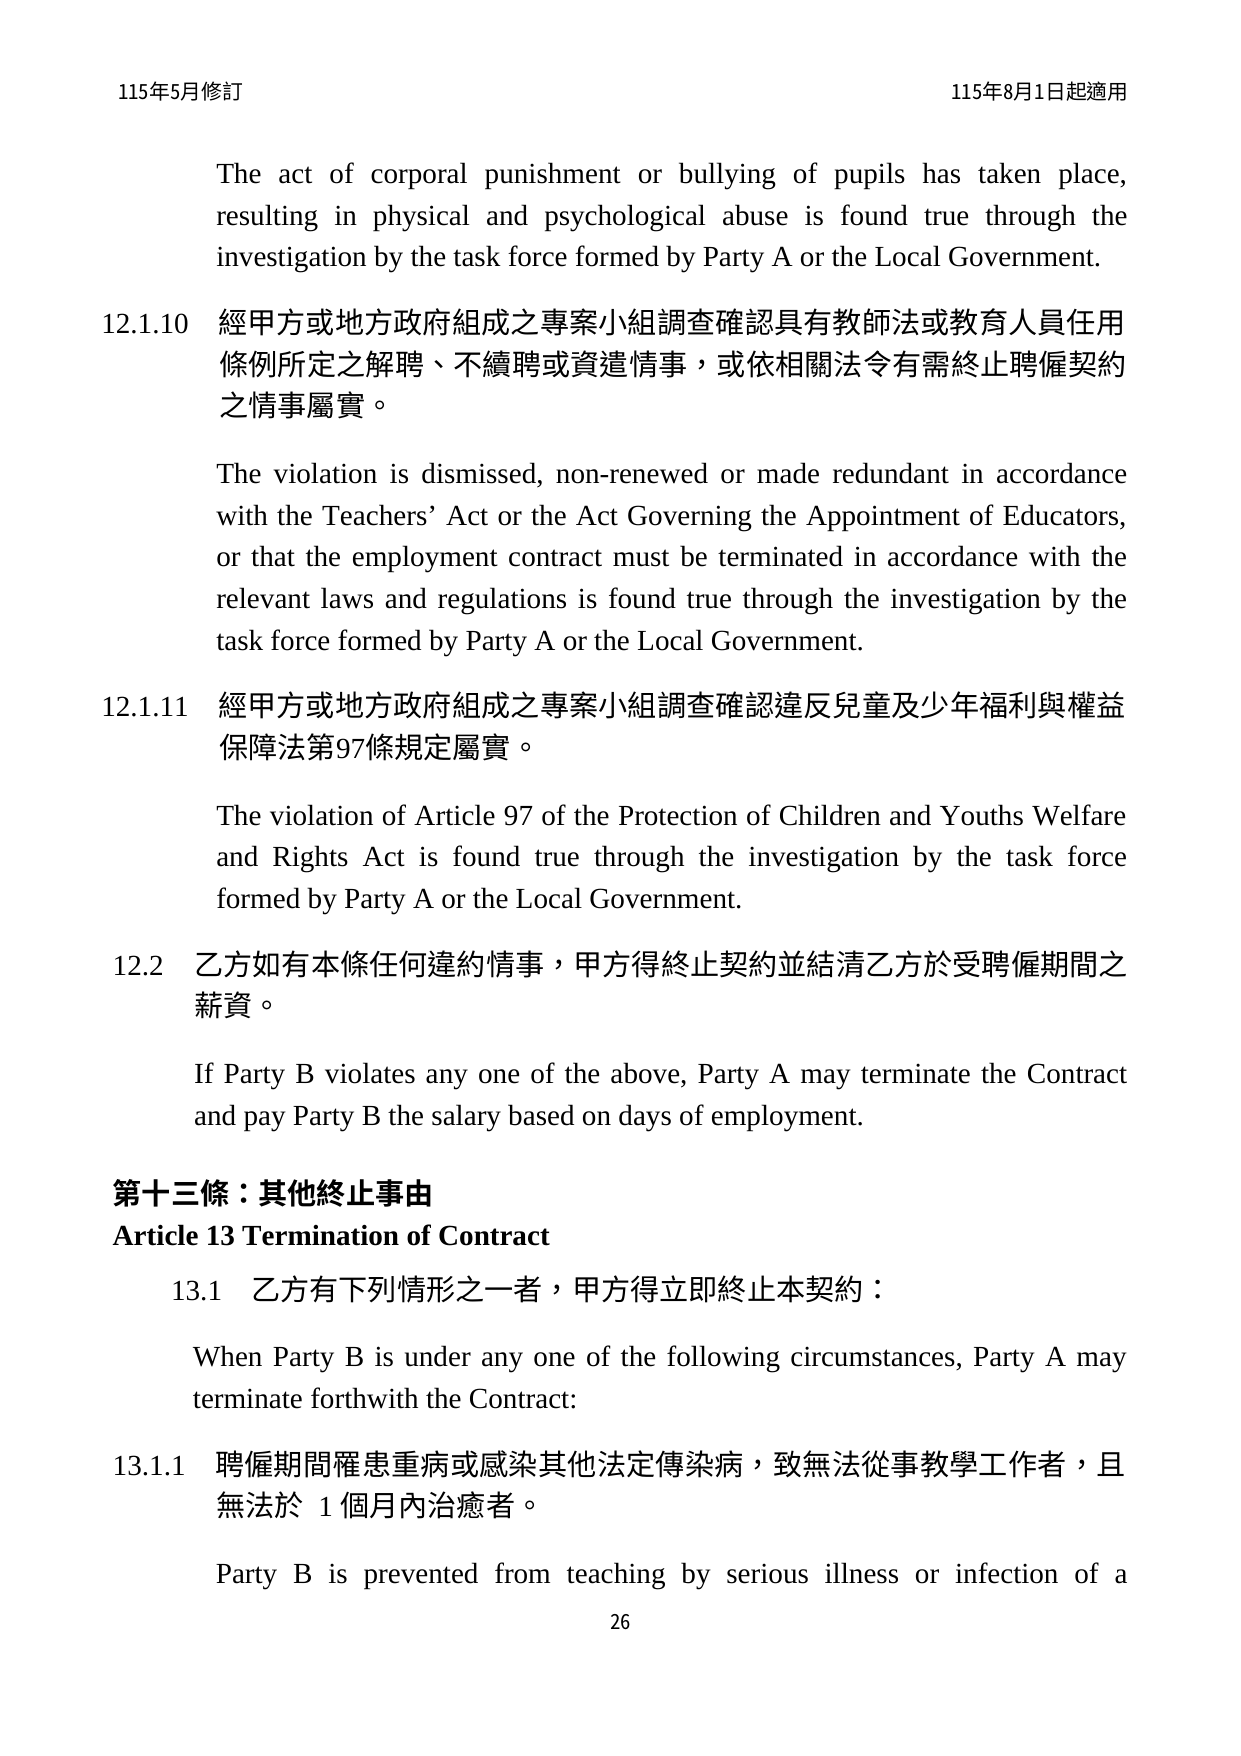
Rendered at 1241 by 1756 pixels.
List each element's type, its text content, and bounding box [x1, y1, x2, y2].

text The violation is dismissed, non-renewed or made redundant in accordance with the Teachers’ Act or the Act Governing the Appointment of Educators, or that the employment contract must be terminated in accordance with the relevant laws and regulations is found true through the investigation by the task force formed by Party A or the Local Government. [112, 450, 1128, 658]
text 13.1.1 聘僱期間罹患重病或感染其他法定傳染病，致無法從事教學工作者，且無法於 1 個月內治癒者。 [112, 1442, 1128, 1525]
text 12.1.11 經甲方或地方政府組成之專案小組調查確認違反兒童及少年福利與權益保障法第97條規定屬實。 [101, 683, 1128, 767]
text The violation of Article 97 of the Protection of Children and Youths Welfare and Rights Act is found true through the investigation by the task force formed by Party A or the Local Government. [112, 792, 1128, 917]
text If Party B violates any one of the above, Party A may terminate the Contract and pay Party B the salary based on days of employment. [194, 1050, 1128, 1133]
text Party B is prevented from teaching by serious illness or infection of a [216, 1550, 1128, 1592]
text When Party B is under any one of the following circumstances, Party A may terminate forthwith the Contract: [193, 1333, 1128, 1417]
text The act of corporal punishment or bullying of pupils has taken place, resulting in physical and psychological abuse is found true through the investigation by the task force formed by Party A or the Local Government. [112, 150, 1128, 275]
subtitle 第十三條：其他終止事由 [112, 1171, 1128, 1212]
text 12.1.10 經甲方或地方政府組成之專案小組調查確認具有教師法或教育人員任用條例所定之解聘、不續聘或資遣情事，或依相關法令有需終止聘僱契約之情事屬實。 [101, 300, 1128, 425]
text 12.2 乙方如有本條任何違約情事，甲方得終止契約並結清乙方於受聘僱期間之薪資。 [112, 942, 1128, 1025]
text 13.1 乙方有下列情形之一者，甲方得立即終止本契約： [171, 1267, 1128, 1308]
subtitle Article 13 Termination of Contract [112, 1212, 1128, 1254]
